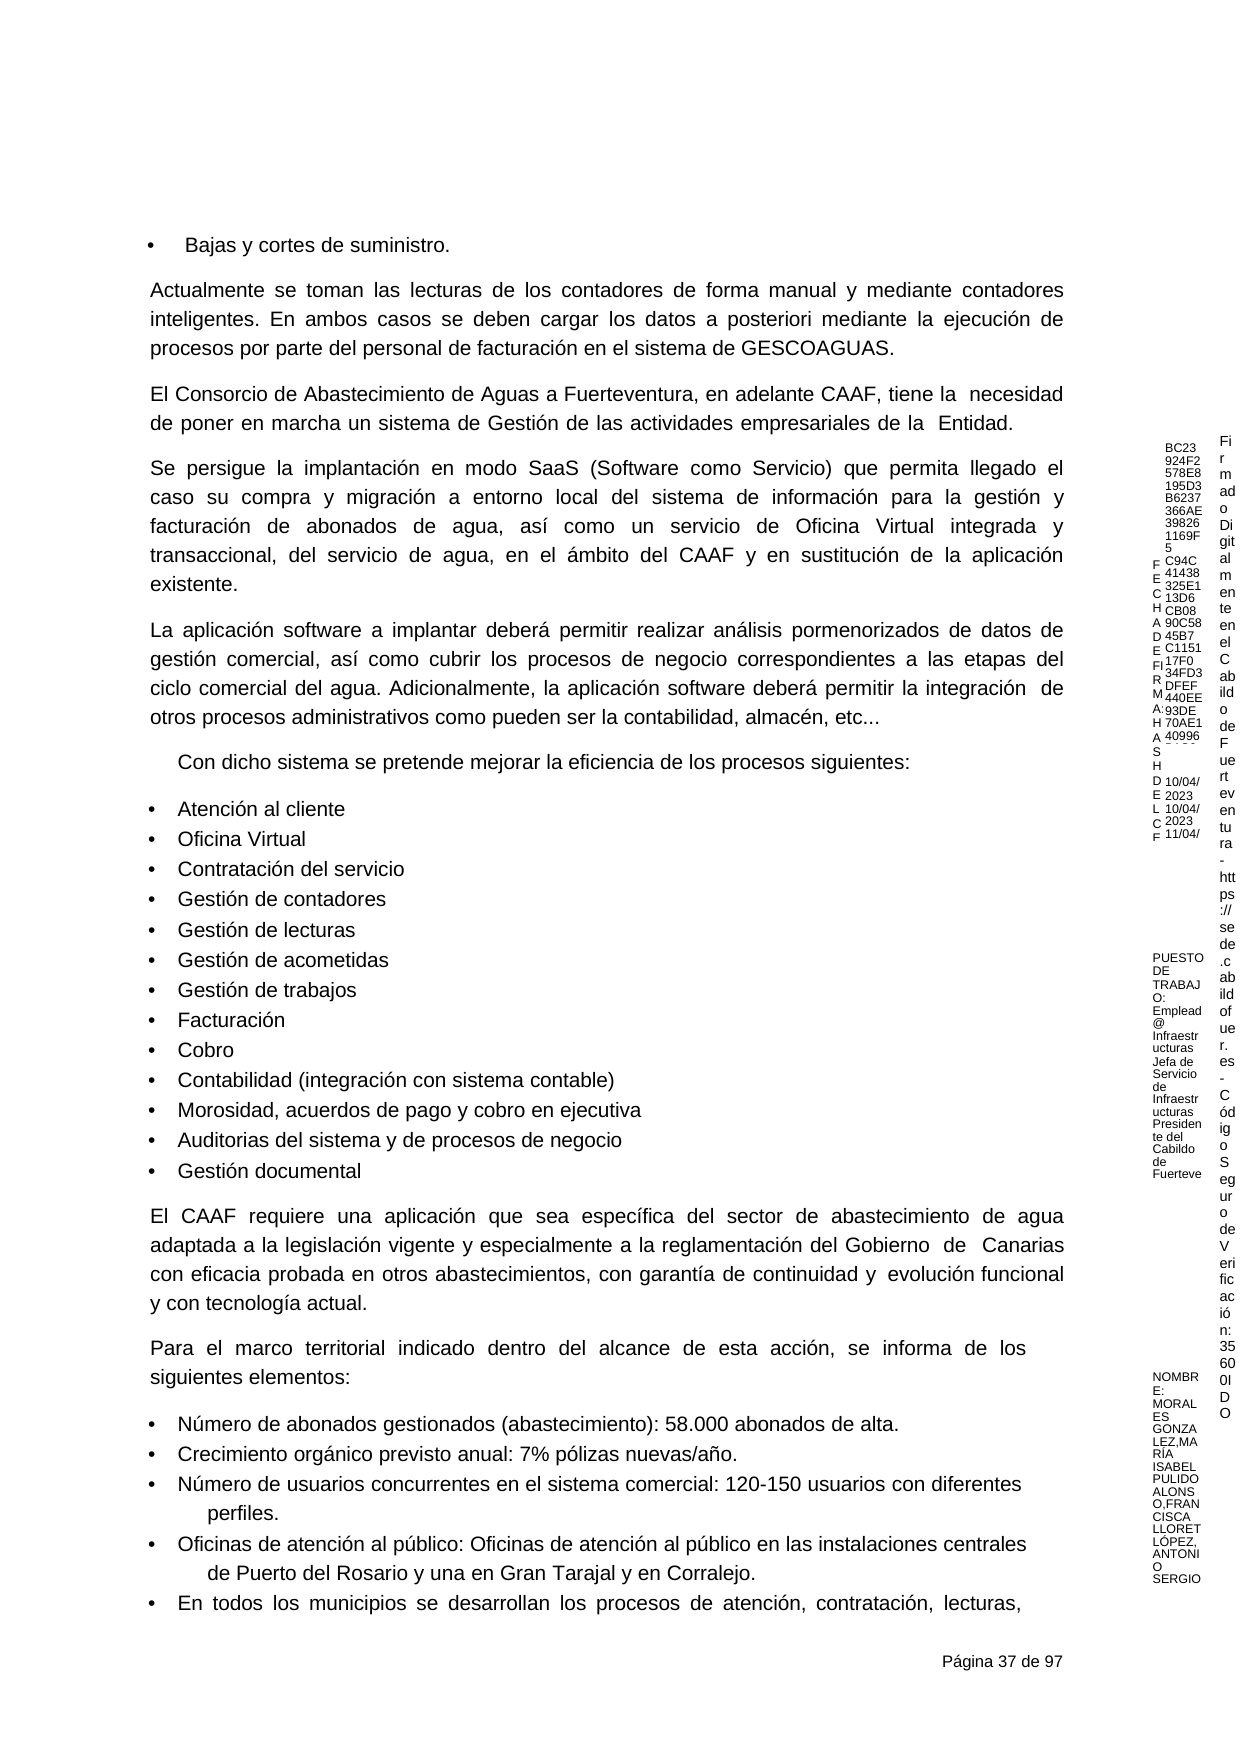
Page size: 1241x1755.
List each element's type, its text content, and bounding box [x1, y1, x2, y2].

list Contratación del servicio [148, 857, 1217, 881]
text 10/04/2023 [1165, 776, 1204, 803]
list Número de abonados gestionados (abastecimiento): 58.000 abonados de alta. [148, 1412, 1150, 1436]
list Gestión documental [148, 1158, 1217, 1182]
text Con dicho sistema se pretende mejorar la eficiencia de los procesos siguientes: [177, 750, 1150, 774]
list Gestión de trabajos [148, 978, 1150, 1002]
text Firmado Digitalmente en el Cabildo de Fuerteventura - https://sede.cabildofuer.es - Código Seguro de Verificación: 35600IDOC291E37363AC944648A7 [1219, 432, 1236, 1419]
list Morosidad, acuerdos de pago y cobro en ejecutiva [148, 1098, 1150, 1122]
text El Consorcio de Abastecimiento de Aguas a Fuerteventura, en adelante CAAF, tiene la necesidad de poner en marcha un sistema de Gestión de las actividades empresariales de la Entidad. [150, 382, 1064, 435]
list Emplead@ Infraestructuras [1152, 1005, 1204, 1055]
list Oficina Virtual [148, 827, 1217, 851]
text [1150, 1370, 1204, 1597]
text 11/04/2023 [1165, 828, 1204, 842]
text BC23924F2578E8195D3B6237366AE398261169F5 C94C41438325E113D6CB0890C5845B7C115117F0 34FD3DFEF440EE93DE70AE140996B1C6668F08F5 [1165, 442, 1203, 744]
text Para el marco territorial indicado dentro del alcance de esta acción, se informa de los siguientes elementos: [150, 1336, 1064, 1389]
text NOMBRE: [1152, 1371, 1204, 1398]
list Crecimiento orgánico previsto anual: 7% pólizas nuevas/año. [148, 1442, 1150, 1466]
list Facturación [148, 1008, 1150, 1032]
text Actualmente se toman las lecturas de los contadores de forma manual y mediante contadores inteligentes. En ambos casos se deben cargar los datos a posteriori mediante la ejecución de procesos por parte del personal de facturación en el sistema de GESCOAGUAS. [150, 278, 1064, 360]
list Gestión de acometidas [148, 947, 1217, 1180]
list [1236, 1038, 1241, 1062]
list PUESTO DE TRABAJO: [1152, 952, 1204, 1005]
text El CAAF requiere una aplicación que sea específica del sector de abastecimiento de agua adaptada a la legislación vigente y especialmente a la reglamentación del Gobierno de Canarias con eficacia probada en otros abastecimientos, con garantía de continuidad y evolución funcional y con tecnología actual. [150, 1204, 1064, 1314]
list En todos los municipios se desarrollan los procesos de atención, contratación, lecturas, [148, 1591, 1241, 1615]
list Gestión de lecturas [148, 917, 1217, 941]
list Contabilidad (integración con sistema contable) [148, 1068, 1150, 1092]
text FECHA DE FIRMA: HASH DEL CERTIFICADO: [1152, 558, 1167, 841]
list [1204, 1038, 1217, 1062]
list Jefa de Servicio de Infraestructuras Presidente del Cabildo de Fuerteventura [1152, 1056, 1203, 1180]
list Cobro [148, 1038, 1150, 1062]
list Atención al cliente [148, 797, 1150, 821]
list Bajas y cortes de suministro. [147, 233, 1241, 257]
list Gestión de contadores [148, 887, 1217, 911]
list Número de usuarios concurrentes en el sistema comercial: 120-150 usuarios con diferentes perfiles. [148, 1472, 1064, 1525]
list Auditorias del sistema y de procesos de negocio [148, 1128, 1150, 1152]
text La aplicación software a implantar deberá permitir realizar análisis pormenorizados de datos de gestión comercial, así como cubrir los procesos de negocio correspondientes a las etapas del ciclo comercial del agua. Adicionalmente, la aplicación software deberá permitir la integración de otros procesos administrativos como pueden ser la contabilidad, almacén, etc... [150, 618, 1064, 728]
list [1204, 1008, 1217, 1032]
text Se persigue la implantación en modo SaaS (Software como Servicio) que permita llegado el caso su compra y migración a entorno local del sistema de información para la gestión y facturación de abonados de agua, así como un servicio de Oficina Virtual integrada y transaccional, del servicio de agua, en el ámbito del CAAF y en sustitución de la aplicación existente. [150, 456, 1064, 596]
text 10/04/2023 [1165, 803, 1204, 828]
text MORALES GONZALEZ,MARÍA ISABEL PULIDO ALONSO,FRANCISCA LLORET LÓPEZ,ANTONIO SERGIO [1152, 1398, 1203, 1586]
list Oficinas de atención al público: Oficinas de atención al público en las instalaciones centrales de Puerto del Rosario y una en Gran Tarajal y en Corralejo. [148, 1532, 1064, 1584]
